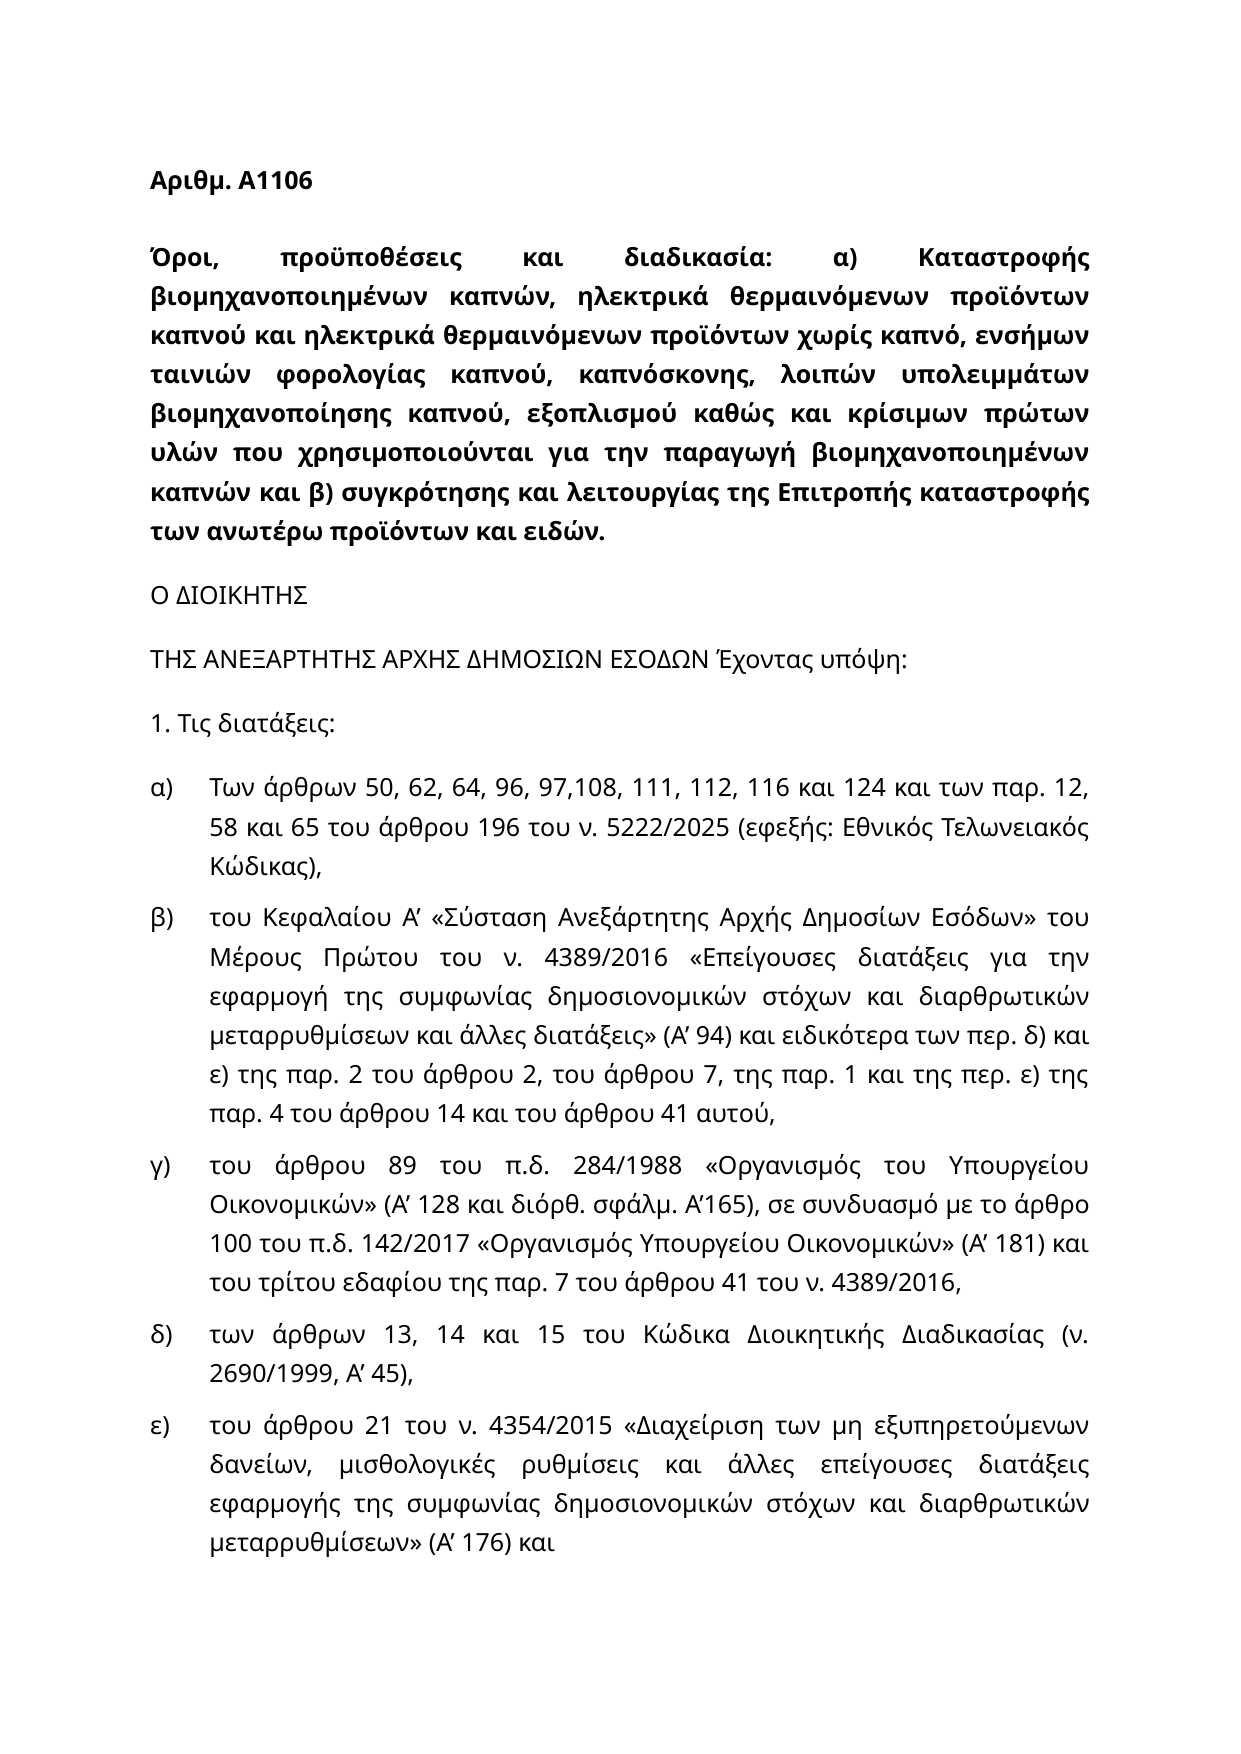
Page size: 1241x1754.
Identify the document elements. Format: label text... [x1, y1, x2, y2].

title Αριθμ. Α1106 [150, 162, 1090, 197]
text 1. Τις διατάξεις: [150, 706, 1090, 740]
list δ) των άρθρων 13, 14 και 15 του Κώδικα Διοικητικής Διαδικασίας (ν. 2690/1999, Α’ 45), [150, 1317, 1090, 1390]
text Ο ΔΙΟΙΚΗΤΗΣ [150, 577, 1090, 612]
text ΤΗΣ ΑΝΕΞΑΡΤΗΤΗΣ ΑΡΧΗΣ ΔΗΜΟΣΙΩΝ ΕΣΟΔΩΝ Έχοντας υπόψη: [150, 642, 1090, 676]
list γ) του άρθρου 89 του π.δ. 284/1988 «Οργανισμός του Υπουργείου Οικονομικών» (Α’ 128 και διόρθ. σφάλμ. Α’165), σε συνδυασμό με το άρθρο 100 του π.δ. 142/2017 «Οργανισμός Υπουργείου Οικονομικών» (Α’ 181) και του τρίτου εδαφίου της παρ. 7 του άρθρου 41 του ν. 4389/2016, [150, 1147, 1090, 1299]
list β) του Κεφαλαίου Α’ «Σύσταση Ανεξάρτητης Αρχής Δημοσίων Εσόδων» του Μέρους Πρώτου του ν. 4389/2016 «Επείγουσες διατάξεις για την εφαρμογή της συμφωνίας δημοσιονομικών στόχων και διαρθρωτικών μεταρρυθμίσεων και άλλες διατάξεις» (Α’ 94) και ειδικότερα των περ. δ) και ε) της παρ. 2 του άρθρου 2, του άρθρου 7, της παρ. 1 και της περ. ε) της παρ. 4 του άρθρου 14 και του άρθρου 41 αυτού, [150, 900, 1090, 1130]
list ε) του άρθρου 21 του ν. 4354/2015 «Διαχείριση των μη εξυπηρετούμενων δανείων, μισθολογικές ρυθμίσεις και άλλες επείγουσες διατάξεις εφαρμογής της συμφωνίας δημοσιονομικών στόχων και διαρθρωτικών μεταρρυθμίσεων» (Α’ 176) και [150, 1407, 1090, 1559]
list α) Των άρθρων 50, 62, 64, 96, 97,108, 111, 112, 116 και 124 και των παρ. 12, 58 και 65 του άρθρου 196 του ν. 5222/2025 (εφεξής: Εθνικός Τελωνειακός Κώδικας), [150, 770, 1090, 882]
text Όροι, προϋποθέσεις και διαδικασία: α) Καταστροφής βιομηχανοποιημένων καπνών, ηλεκτρικά θερμαινόμενων προϊόντων καπνού και ηλεκτρικά θερμαινόμενων προϊόντων χωρίς καπνό, ενσήμων ταινιών φορολογίας καπνού, καπνόσκονης, λοιπών υπολειμμάτων βιομηχανοποίησης καπνού, εξοπλισμού καθώς και κρίσιμων πρώτων υλών που χρησιμοποιούνται για την παραγωγή βιομηχανοποιημένων καπνών και β) συγκρότησης και λειτουργίας της Επιτροπής καταστροφής των ανωτέρω προϊόντων και ειδών. [150, 239, 1090, 547]
